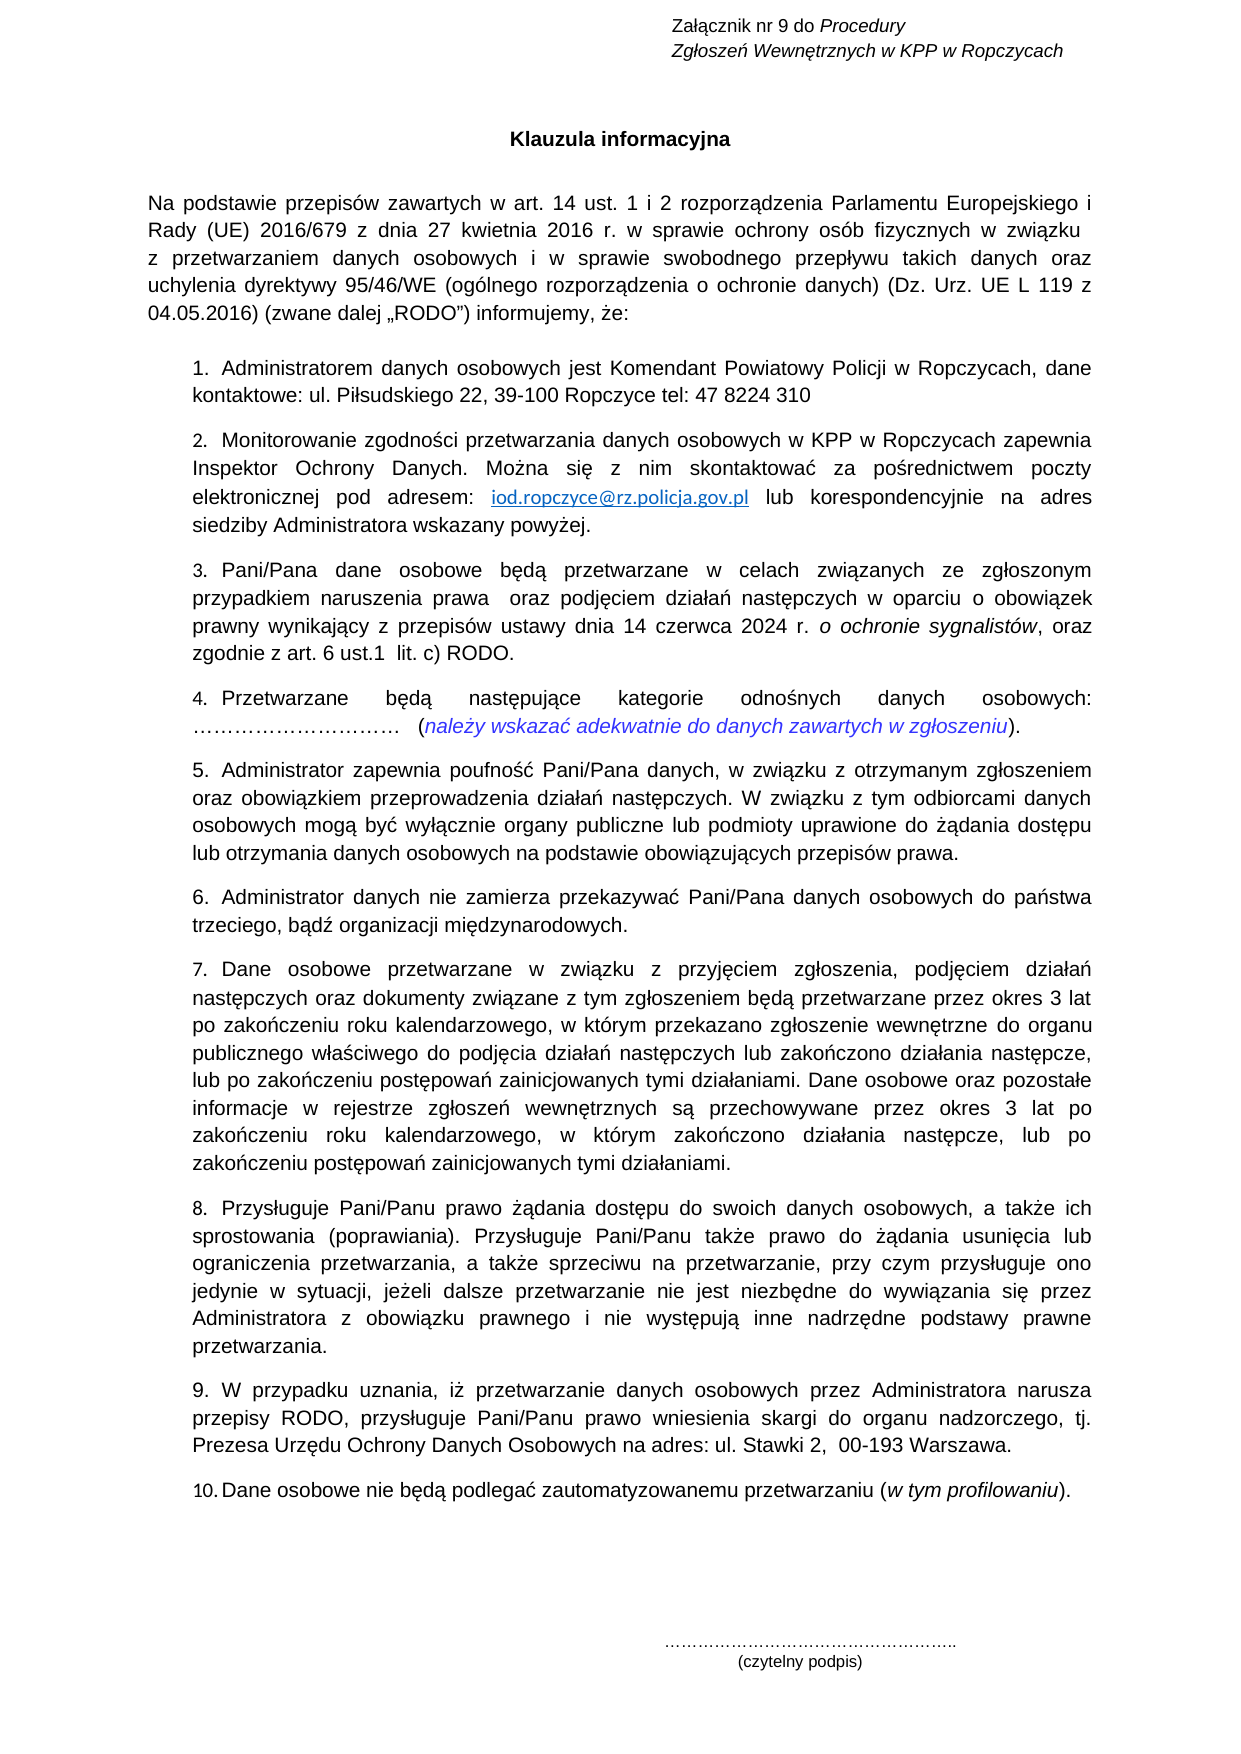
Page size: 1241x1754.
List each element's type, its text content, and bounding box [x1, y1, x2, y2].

text (czytelny podpis) [664, 1652, 1093, 1671]
list Administrator danych nie zamierza przekazywać Pani/Pana danych osobowych do państwa trzeciego, bądź organizacji międzynarodowych. [192, 885, 1093, 936]
text Klauzula informacyjna [148, 127, 1093, 151]
list Administratorem danych osobowych jest Komendant Powiatowy Policji w Ropczycach, dane kontaktowe: ul. Piłsudskiego 22, 39-100 Ropczyce tel: 47 8224 310 [192, 356, 1093, 407]
list Przetwarzane będą następujące kategorie odnośnych danych osobowych: ………………………… (należy wskazać adekwatnie do danych zawartych w zgłoszeniu). [192, 685, 1093, 738]
text Na podstawie przepisów zawartych w art. 14 ust. 1 i 2 rozporządzenia Parlamentu Europejskiego i Rady (UE) 2016/679 z dnia 27 kwietnia 2016 r. w sprawie ochrony osób fizycznych w związku z przetwarzaniem danych osobowych i w sprawie swobodnego przepływu takich danych oraz uchylenia dyrektywy 95/46/WE (ogólnego rozporządzenia o ochronie danych) (Dz. Urz. UE L 119 z 04.05.2016) (zwane dalej „RODO”) informujemy, że: [148, 191, 1093, 324]
list W przypadku uznania, iż przetwarzanie danych osobowych przez Administratora narusza przepisy RODO, przysługuje Pani/Panu prawo wniesienia skargi do organu nadzorczego, tj. Prezesa Urzędu Ochrony Danych Osobowych na adres: ul. Stawki 2, 00-193 Warszawa. [192, 1378, 1093, 1457]
list Administrator zapewnia poufność Pani/Pana danych, w związku z otrzymanym zgłoszeniem oraz obowiązkiem przeprowadzenia działań następczych. W związku z tym odbiorcami danych osobowych mogą być wyłącznie organy publiczne lub podmioty uprawione do żądania dostępu lub otrzymania danych osobowych na podstawie obowiązujących przepisów prawa. [192, 758, 1093, 865]
list Monitorowanie zgodności przetwarzania danych osobowych w KPP w Ropczycach zapewnia Inspektor Ochrony Danych. Można się z nim skontaktować za pośrednictwem poczty elektronicznej pod adresem: iod.ropczyce@rz.policja.gov.pl lub korespondencyjnie na adres siedziby Administratora wskazany powyżej. [192, 427, 1093, 537]
list Przysługuje Pani/Panu prawo żądania dostępu do swoich danych osobowych, a także ich sprostowania (poprawiania). Przysługuje Pani/Panu także prawo do żądania usunięcia lub ograniczenia przetwarzania, a także sprzeciwu na przetwarzanie, przy czym przysługuje ono jedynie w sytuacji, jeżeli dalsze przetwarzanie nie jest niezbędne do wywiązania się przez Administratora z obowiązku prawnego i nie występują inne nadrzędne podstawy prawne przetwarzania. [192, 1195, 1093, 1358]
list Dane osobowe przetwarzane w związku z przyjęciem zgłoszenia, podjęciem działań następczych oraz dokumenty związane z tym zgłoszeniem będą przetwarzane przez okres 3 lat po zakończeniu roku kalendarzowego, w którym przekazano zgłoszenie wewnętrzne do organu publicznego właściwego do podjęcia działań następczych lub zakończono działania następcze, lub po zakończeniu postępowań zainicjowanych tymi działaniami. Dane osobowe oraz pozostałe informacje w rejestrze zgłoszeń wewnętrznych są przechowywane przez okres 3 lat po zakończeniu roku kalendarzowego, w którym zakończono działania następcze, lub po zakończeniu postępowań zainicjowanych tymi działaniami. [192, 957, 1093, 1174]
list Pani/Pana dane osobowe będą przetwarzane w celach związanych ze zgłoszonym przypadkiem naruszenia prawa oraz podjęciem działań następczych w oparciu o obowiązek prawny wynikający z przepisów ustawy dnia 14 czerwca 2024 r. o ochronie sygnalistów, oraz zgodnie z art. 6 ust.1 lit. c) RODO. [192, 557, 1093, 665]
text …………………………………………….. [590, 1632, 1093, 1651]
list Dane osobowe nie będą podlegać zautomatyzowanemu przetwarzaniu (w tym profilowaniu). [192, 1477, 1093, 1502]
